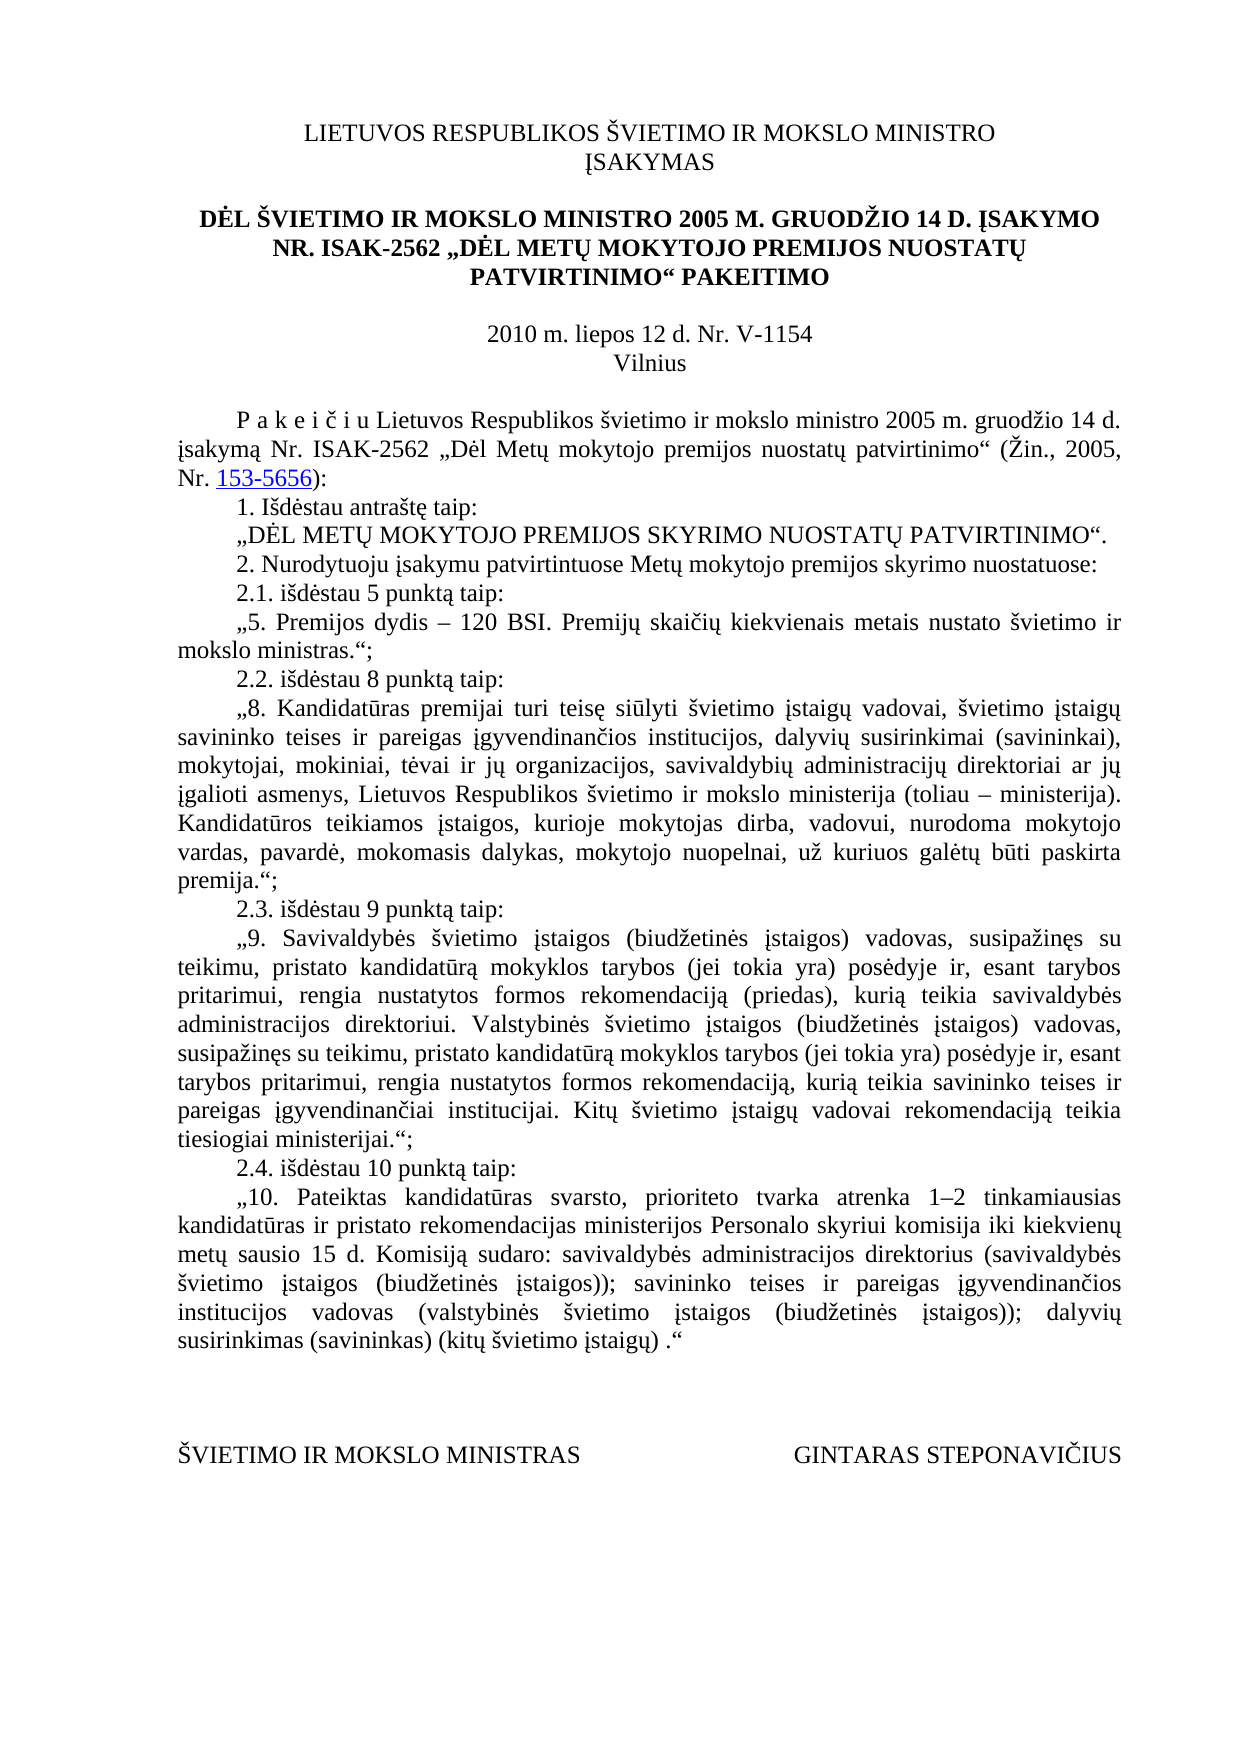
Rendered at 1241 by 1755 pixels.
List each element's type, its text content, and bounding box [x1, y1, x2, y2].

text „DĖL METŲ MOKYTOJO PREMIJOS SKYRIMO NUOSTATŲ PATVIRTINIMO“. [177, 521, 1122, 549]
text 2.2. išdėstau 8 punktą taip: [177, 664, 1122, 693]
text „9. Savivaldybės švietimo įstaigos (biudžetinės įstaigos) vadovas, susipažinęs su teikimu, pristato kandidatūrą mokyklos tarybos (jei tokia yra) posėdyje ir, esant tarybos pritarimui, rengia nustatytos formos rekomendaciją (priedas), kurią teikia savivaldybės administracijos direktoriui. Valstybinės švietimo įstaigos (biudžetinės įstaigos) vadovas, susipažinęs su teikimu, pristato kandidatūrą mokyklos tarybos (jei tokia yra) posėdyje ir, esant tarybos pritarimui, rengia nustatytos formos rekomendaciją, kurią teikia savininko teises ir pareigas įgyvendinančiai institucijai. Kitų švietimo įstaigų vadovai rekomendaciją teikia tiesiogiai ministerijai.“; [177, 923, 1122, 1153]
text „10. Pateiktas kandidatūras svarsto, prioriteto tvarka atrenka 1–2 tinkamiausias kandidatūras ir pristato rekomendacijas ministerijos Personalo skyriui komisija iki kiekvienų metų sausio 15 d. Komisiją sudaro: savivaldybės administracijos direktorius (savivaldybės švietimo įstaigos (biudžetinės įstaigos)); savininko teises ir pareigas įgyvendinančios institucijos vadovas (valstybinės švietimo įstaigos (biudžetinės įstaigos)); dalyvių susirinkimas (savininkas) (kitų švietimo įstaigų) .“ [177, 1182, 1122, 1354]
text ĮSAKYMAS [177, 147, 1122, 176]
text LIETUVOS RESPUBLIKOS ŠVIETIMO IR MOKSLO MINISTRO [177, 118, 1122, 147]
text P a k e i č i u Lietuvos Respublikos švietimo ir mokslo ministro 2005 m. gruodžio 14 d. įsakymą Nr. ISAK-2562 „Dėl Metų mokytojo premijos nuostatų patvirtinimo“ (Žin., 2005, Nr. 153-5656): [177, 406, 1122, 492]
text Vilnius [177, 348, 1122, 377]
text 2.1. išdėstau 5 punktą taip: [177, 578, 1122, 607]
text 2.4. išdėstau 10 punktą taip: [177, 1153, 1122, 1182]
text 1. Išdėstau antraštę taip: [177, 492, 1122, 521]
text „5. Premijos dydis – 120 BSI. Premijų skaičių kiekvienais metais nustato švietimo ir mokslo ministras.“; [177, 607, 1122, 664]
text Švietimo ir mokslo ministras Gintaras Steponavičius [177, 1441, 1122, 1469]
text „8. Kandidatūras premijai turi teisę siūlyti švietimo įstaigų vadovai, švietimo įstaigų savininko teises ir pareigas įgyvendinančios institucijos, dalyvių susirinkimai (savininkai), mokytojai, mokiniai, tėvai ir jų organizacijos, savivaldybių administracijų direktoriai ar jų įgalioti asmenys, Lietuvos Respublikos švietimo ir mokslo ministerija (toliau – ministerija). Kandidatūros teikiamos įstaigos, kurioje mokytojas dirba, vadovui, nurodoma mokytojo vardas, pavardė, mokomasis dalykas, mokytojo nuopelnai, už kuriuos galėtų būti paskirta premija.“; [177, 693, 1122, 894]
text 2010 m. liepos 12 d. Nr. V-1154 [177, 319, 1122, 348]
text 2.3. išdėstau 9 punktą taip: [177, 894, 1122, 923]
text 2. Nurodytuoju įsakymu patvirtintuose Metų mokytojo premijos skyrimo nuostatuose: [177, 549, 1122, 578]
text DĖL ŠVIETIMO IR MOKSLO MINISTRO 2005 m. GRUODŽIO 14 d. ĮSAKYMO Nr. ISAK-2562 „DĖL METŲ MOKYTOJO PREMIJOS NUOSTATŲ PATVIRTINIMO“ PAKEITIMO [177, 204, 1122, 291]
